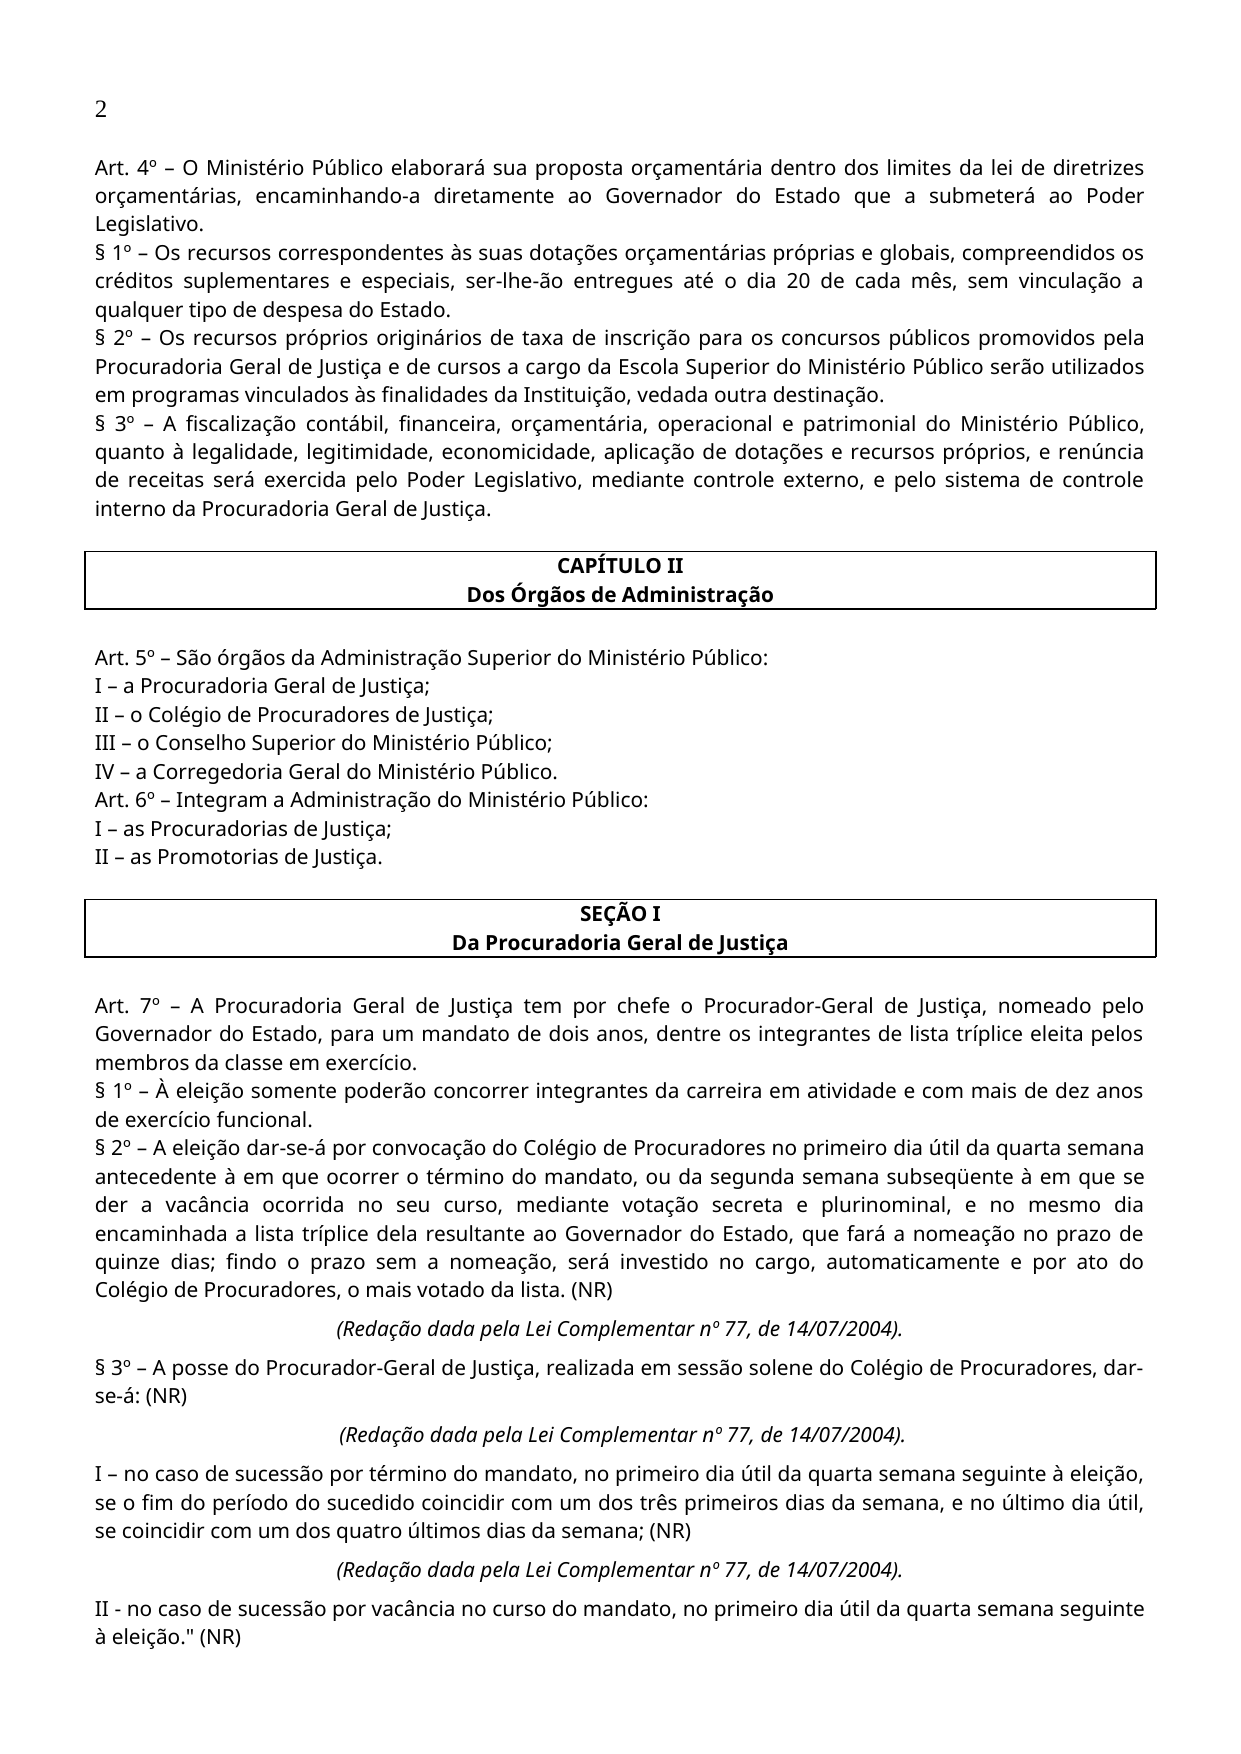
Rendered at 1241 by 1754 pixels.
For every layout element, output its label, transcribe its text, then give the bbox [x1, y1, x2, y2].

text § 3º – A posse do Procurador-Geral de Justiça, realizada em sessão solene do Colégio de Procuradores, dar-se-á: (NR) [94, 1353, 1146, 1410]
text Art. 5º – São órgãos da Administração Superior do Ministério Público: [94, 643, 1146, 671]
text Art. 4º – O Ministério Público elaborará sua proposta orçamentária dentro dos limites da lei de diretrizes orçamentárias, encaminhando-a diretamente ao Governador do Estado que a submeterá ao Poder Legislativo. [94, 153, 1146, 238]
text § 2º – A eleição dar-se-á por convocação do Colégio de Procuradores no primeiro dia útil da quarta semana antecedente à em que ocorrer o término do mandato, ou da segunda semana subseqüente à em que se der a vacância ocorrida no seu curso, mediante votação secreta e plurinominal, e no mesmo dia encaminhada a lista tríplice dela resultante ao Governador do Estado, que fará a nomeação no prazo de quinze dias; findo o prazo sem a nomeação, será investido no cargo, automaticamente e por ato do Colégio de Procuradores, o mais votado da lista. (NR) [94, 1133, 1146, 1304]
text § 3º – A fiscalização contábil, financeira, orçamentária, operacional e patrimonial do Ministério Público, quanto à legalidade, legitimidade, economicidade, aplicação de dotações e recursos próprios, e renúncia de receitas será exercida pelo Poder Legislativo, mediante controle externo, e pelo sistema de controle interno da Procuradoria Geral de Justiça. [94, 409, 1146, 522]
text Art. 7º – A Procuradoria Geral de Justiça tem por chefe o Procurador-Geral de Justiça, nomeado pelo Governador do Estado, para um mandato de dois anos, dentre os integrantes de lista tríplice eleita pelos membros da classe em exercício. [94, 991, 1146, 1076]
table_header SEÇÃO I Da Procuradoria Geral de Justiça [86, 900, 1155, 956]
text II – o Colégio de Procuradores de Justiça; [94, 700, 1146, 728]
table_header CAPÍTULO II Dos Órgãos de Administração [86, 552, 1155, 608]
text I – a Procuradoria Geral de Justiça; [94, 671, 1146, 700]
text I – as Procuradorias de Justiça; [94, 814, 1146, 842]
text (Redação dada pela Lei Complementar nº 77, de 14/07/2004). [94, 1555, 1146, 1583]
text § 2º – Os recursos próprios originários de taxa de inscrição para os concursos públicos promovidos pela Procuradoria Geral de Justiça e de cursos a cargo da Escola Superior do Ministério Público serão utilizados em programas vinculados às finalidades da Instituição, vedada outra destinação. [94, 323, 1146, 409]
text (Redação dada pela Lei Complementar nº 77, de 14/07/2004). [94, 1314, 1146, 1343]
text § 1º – À eleição somente poderão concorrer integrantes da carreira em atividade e com mais de dez anos de exercício funcional. [94, 1076, 1146, 1133]
text (Redação dada pela Lei Complementar nº 77, de 14/07/2004). [94, 1421, 1146, 1449]
text § 1º – Os recursos correspondentes às suas dotações orçamentárias próprias e globais, compreendidos os créditos suplementares e especiais, ser-lhe-ão entregues até o dia 20 de cada mês, sem vinculação a qualquer tipo de despesa do Estado. [94, 238, 1146, 323]
text IV – a Corregedoria Geral do Ministério Público. [94, 757, 1146, 785]
text II – as Promotorias de Justiça. [94, 842, 1146, 871]
text Art. 6º – Integram a Administração do Ministério Público: [94, 785, 1146, 814]
text I – no caso de sucessão por término do mandato, no primeiro dia útil da quarta semana seguinte à eleição, se o fim do período do sucedido coincidir com um dos três primeiros dias da semana, e no último dia útil, se coincidir com um dos quatro últimos dias da semana; (NR) [94, 1459, 1146, 1545]
text II - no caso de sucessão por vacância no curso do mandato, no primeiro dia útil da quarta semana seguinte à eleição." (NR) [94, 1594, 1146, 1651]
text III – o Conselho Superior do Ministério Público; [94, 728, 1146, 757]
